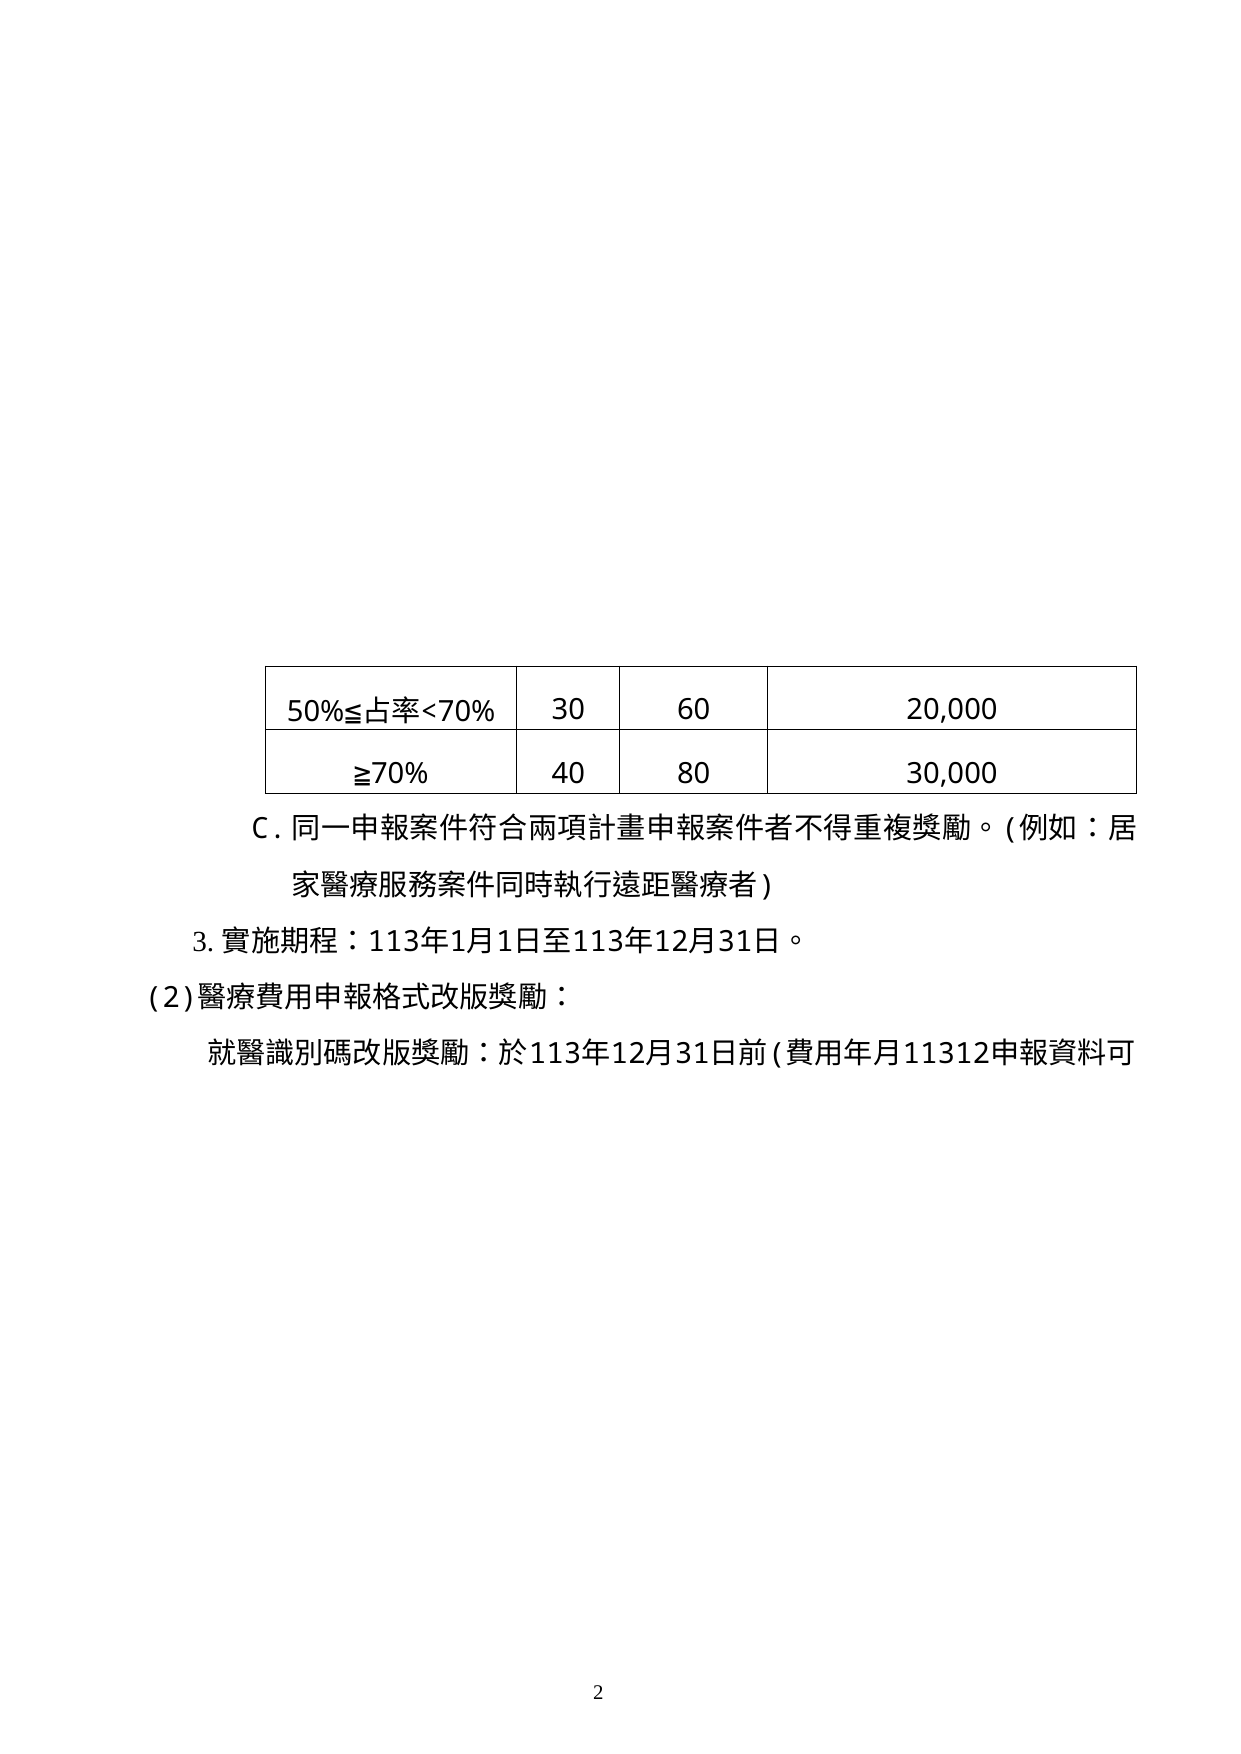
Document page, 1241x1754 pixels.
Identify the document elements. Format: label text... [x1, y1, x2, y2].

table_cell 50%≦占率<70% [266, 667, 516, 729]
table_cell 80 [620, 730, 767, 793]
list 實施期程：113年1月1日至113年12月31日。 [192, 906, 1137, 962]
text 就醫識別碼改版獎勵：於113年12月31日前(費用年月11312申報資料可 [207, 1019, 1137, 1075]
table_cell 30,000 [768, 730, 1136, 793]
table_cell 60 [620, 667, 767, 729]
table_cell 30 [517, 667, 619, 729]
table_cell ≧70% [266, 730, 516, 793]
table_cell 20,000 [768, 667, 1136, 729]
table_cell 40 [517, 730, 619, 793]
list 醫療費用申報格式改版獎勵： [144, 962, 1137, 1019]
list 同一申報案件符合兩項計畫申報案件者不得重複獎勵。(例如：居家醫療服務案件同時執行遠距醫療者) [251, 794, 1137, 906]
